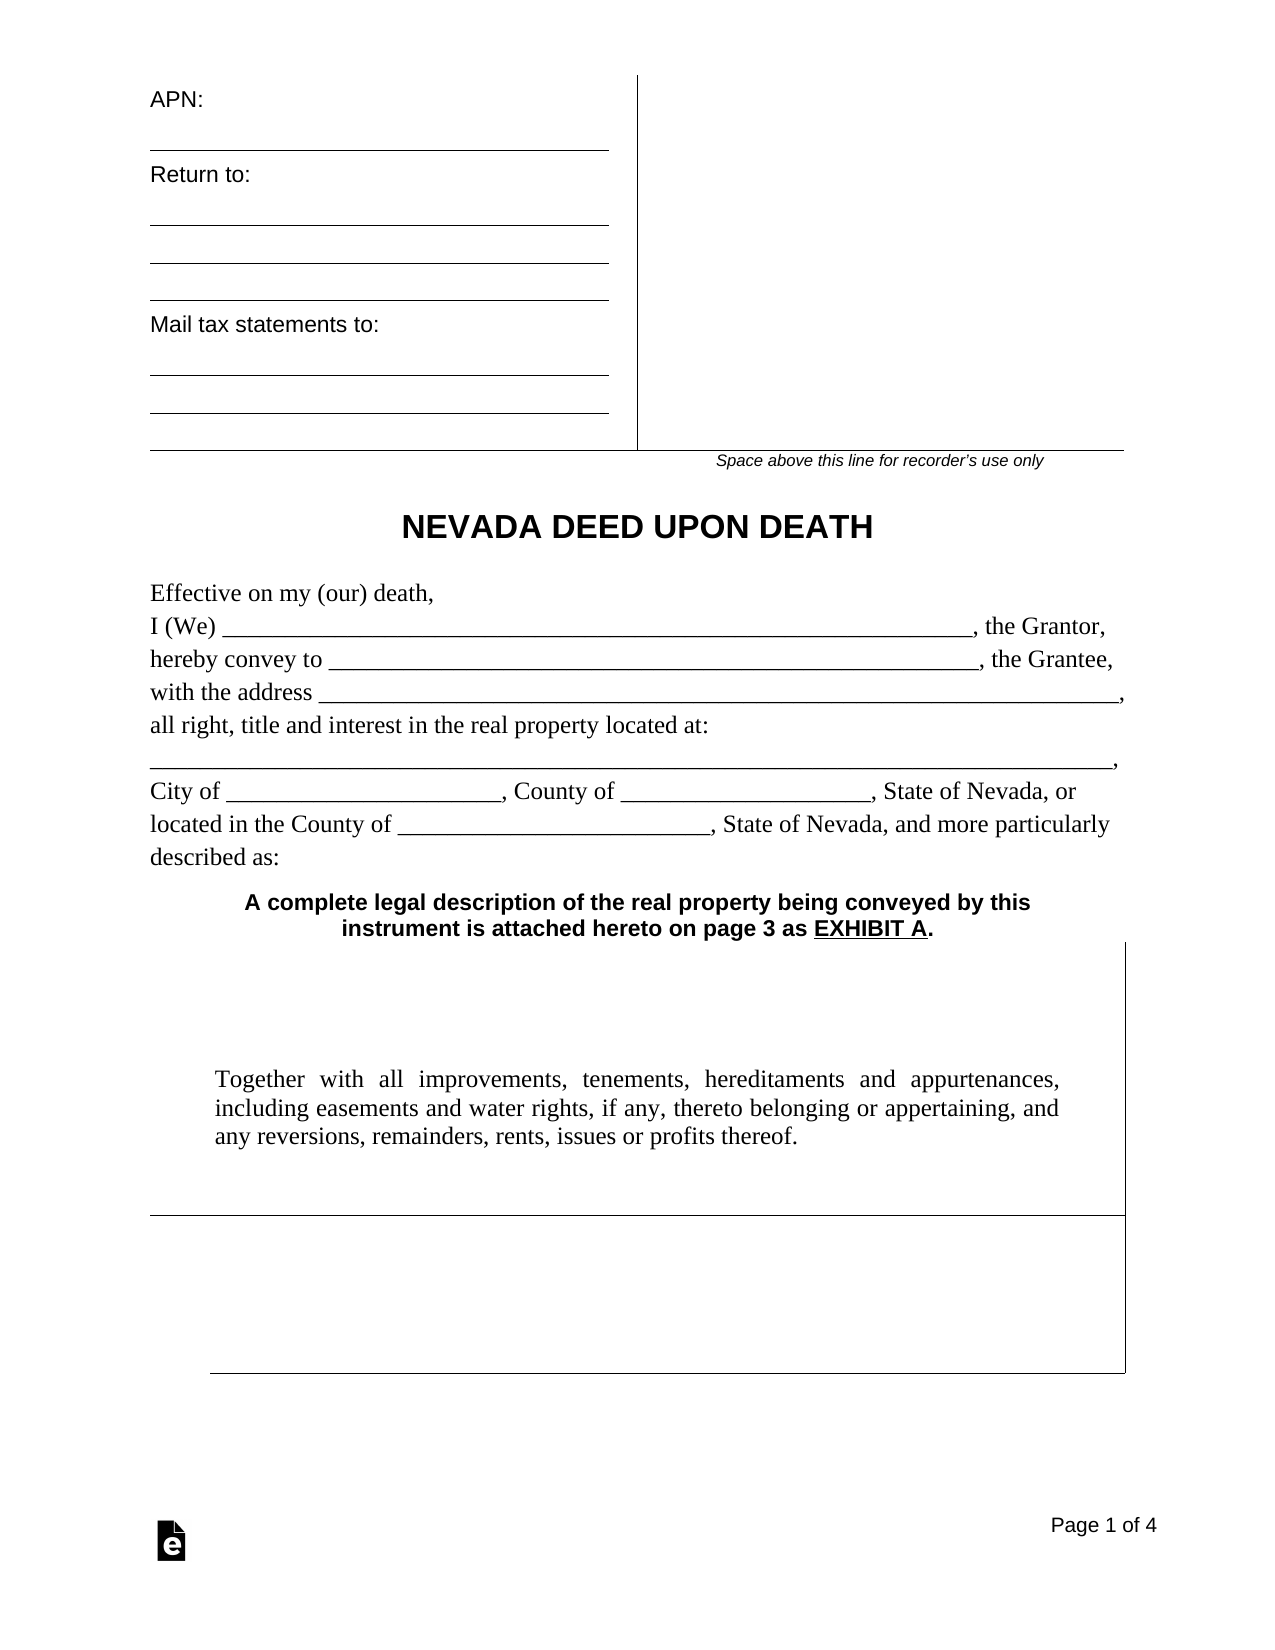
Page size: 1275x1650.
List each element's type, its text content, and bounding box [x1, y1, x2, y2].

text _____________________________________________________________________________, City of ______________________, County of ____________________, State of Nevada, or located in the County of _________________________, State of Nevada, and more particularly described as: [150, 743, 1125, 871]
table_cell [150, 188, 609, 225]
text A complete legal description of the real property being conveyed by this [150, 889, 1125, 915]
table_cell [150, 414, 609, 450]
table_cell [609, 300, 637, 337]
table_cell [609, 263, 637, 300]
table_cell [609, 188, 637, 225]
table_cell Space above this line for recorder’s use only [637, 451, 1124, 487]
text hereby convey to ____________________________________________________, the Grantee, with the address ________________________________________________________________, [150, 644, 1125, 706]
text I (We) ____________________________________________________________, the Grantor, [150, 611, 1125, 640]
text Effective on my (our) death, [150, 578, 1125, 607]
table_cell [609, 413, 637, 450]
table_cell [150, 451, 609, 487]
table_cell [638, 375, 1124, 412]
table_cell [638, 338, 1124, 375]
table_cell [609, 375, 637, 412]
text Together with all improvements, tenements, hereditaments and appurtenances, including easements and water rights, if any, thereto belonging or appertaining, and any reversions, remainders, rents, issues or profits thereof. [150, 1064, 1125, 1215]
table_cell [638, 188, 1124, 225]
text all right, title and interest in the real property located at: [150, 710, 1125, 739]
table_header [638, 75, 1124, 112]
table_cell [150, 226, 609, 262]
table_cell [150, 338, 609, 375]
table_cell [609, 338, 637, 375]
table_header APN: [150, 75, 609, 112]
text NEVADA DEED UPON DEATH [150, 507, 1125, 545]
text instrument is attached hereto on page 3 as EXHIBIT A. [150, 915, 1125, 942]
table_cell Return to: [150, 151, 609, 187]
table_cell [150, 264, 609, 300]
table_cell [609, 113, 637, 150]
table_cell [638, 263, 1124, 300]
table_header [609, 75, 637, 112]
table_cell [609, 150, 637, 187]
table_cell [609, 225, 637, 262]
table_cell [638, 225, 1124, 262]
table_cell [638, 300, 1124, 337]
table_cell [638, 413, 1124, 450]
table_cell [150, 376, 609, 412]
table_cell [638, 113, 1124, 150]
table_cell [638, 150, 1124, 187]
table_cell [609, 451, 637, 487]
table_cell [150, 113, 609, 150]
table_cell Mail tax statements to: [150, 301, 609, 337]
